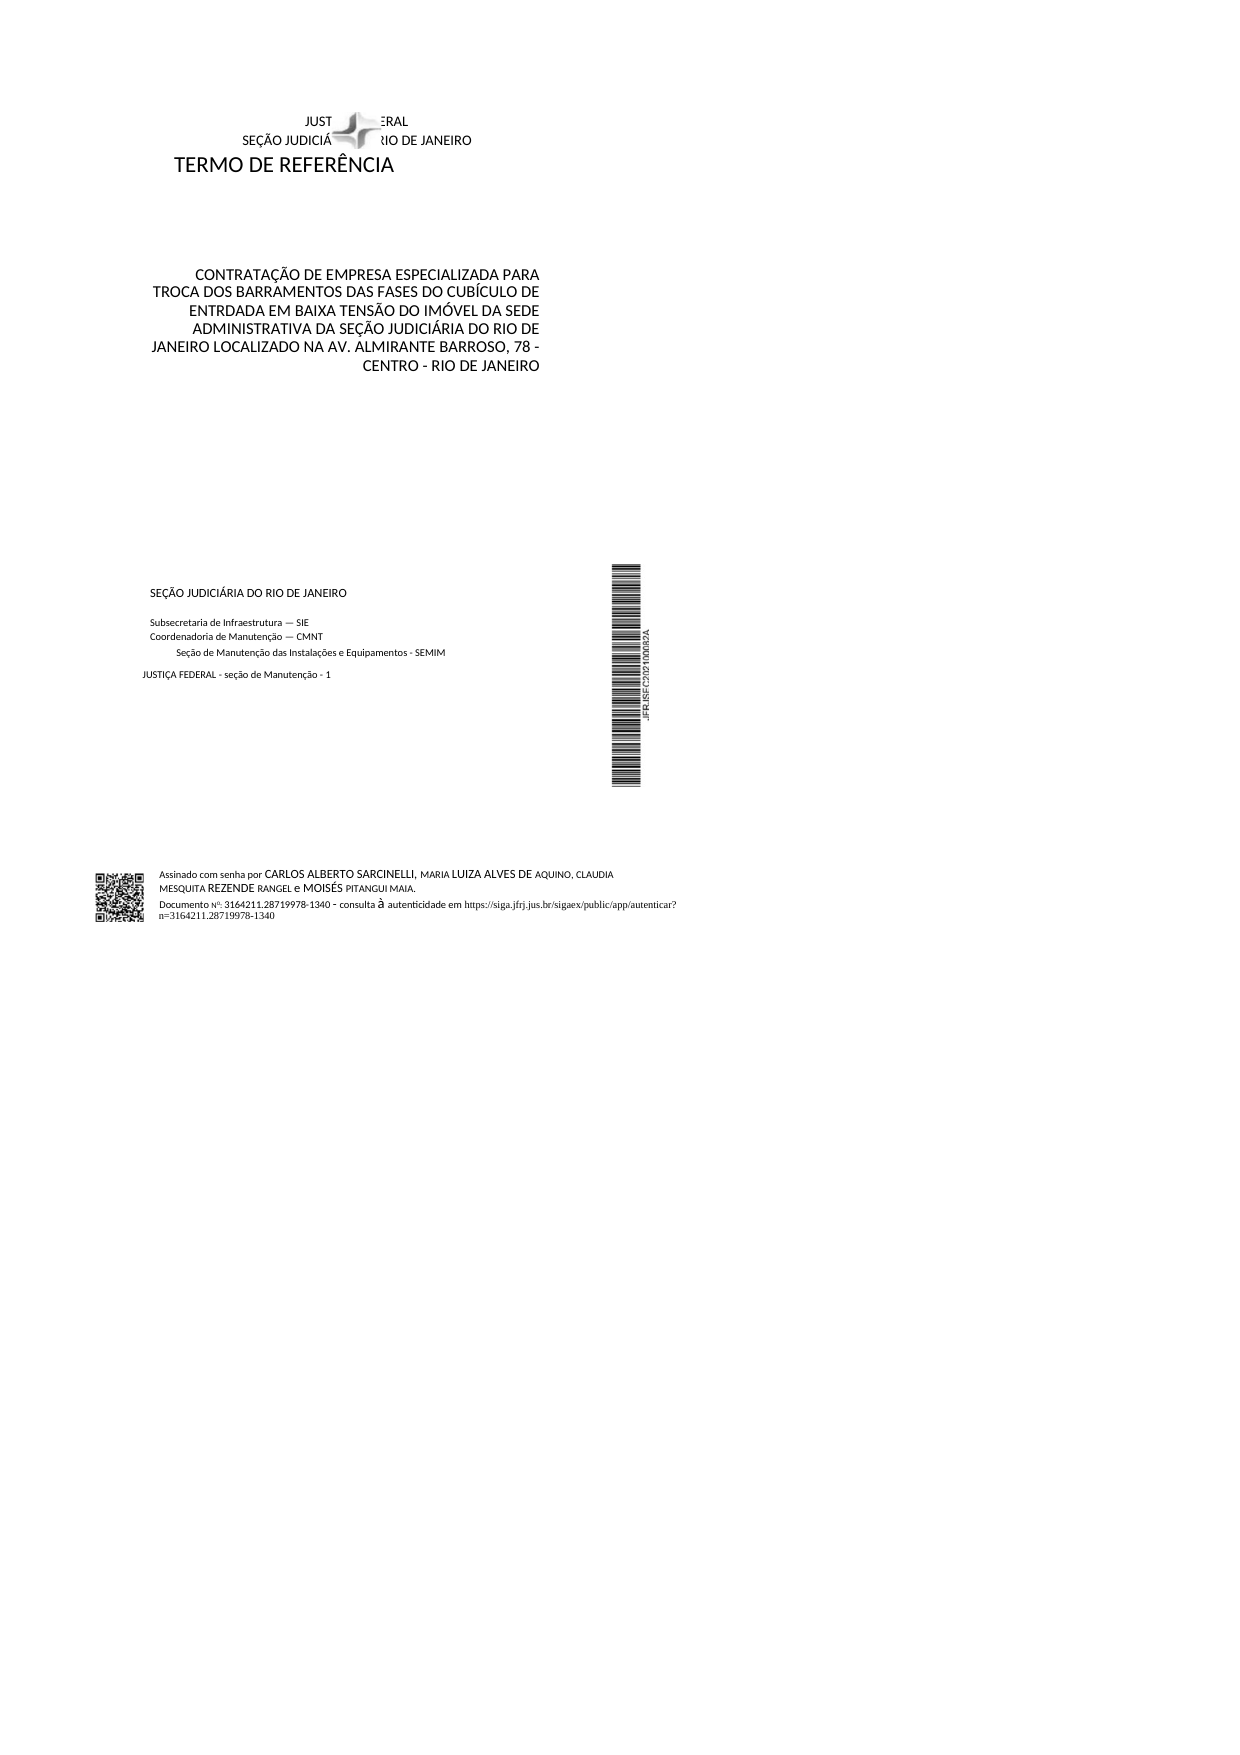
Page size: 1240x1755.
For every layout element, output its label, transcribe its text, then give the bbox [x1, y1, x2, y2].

text Seção de Manutenção das Instalações e Equipamentos - SEMIM [176, 647, 539, 658]
subtitle CONTRATAÇÃO DE EMPRESA ESPECIALIZADA PARA TROCA DOS BARRAMENTOS DAS FASES DO CUBÍCULO DE ENTRDADA EM BAIXA TENSÃO DO IMÓVEL DA SEDE ADMINISTRATIVA DA SEÇÃO JUDICIÁRIA DO RIO DE JANEIRO LOCALIZADO NA AV. ALMIRANTE BARROSO, 78 - CENTRO - RIO DE JANEIRO [150, 265, 539, 375]
text JUSTIÇA FEDERAL - seção de Manutenção - 1 [142, 669, 539, 681]
text Coordenadoria de Manutençäo — CMNT [150, 631, 539, 642]
text SEÇÃO JUDICIÁRIA DO RIO DE JANEIRO [150, 585, 540, 600]
text TERMO DE REFERÊNCIA [174, 150, 1089, 178]
text Subsecretaria de Infraestrutura — SIE [150, 617, 539, 629]
